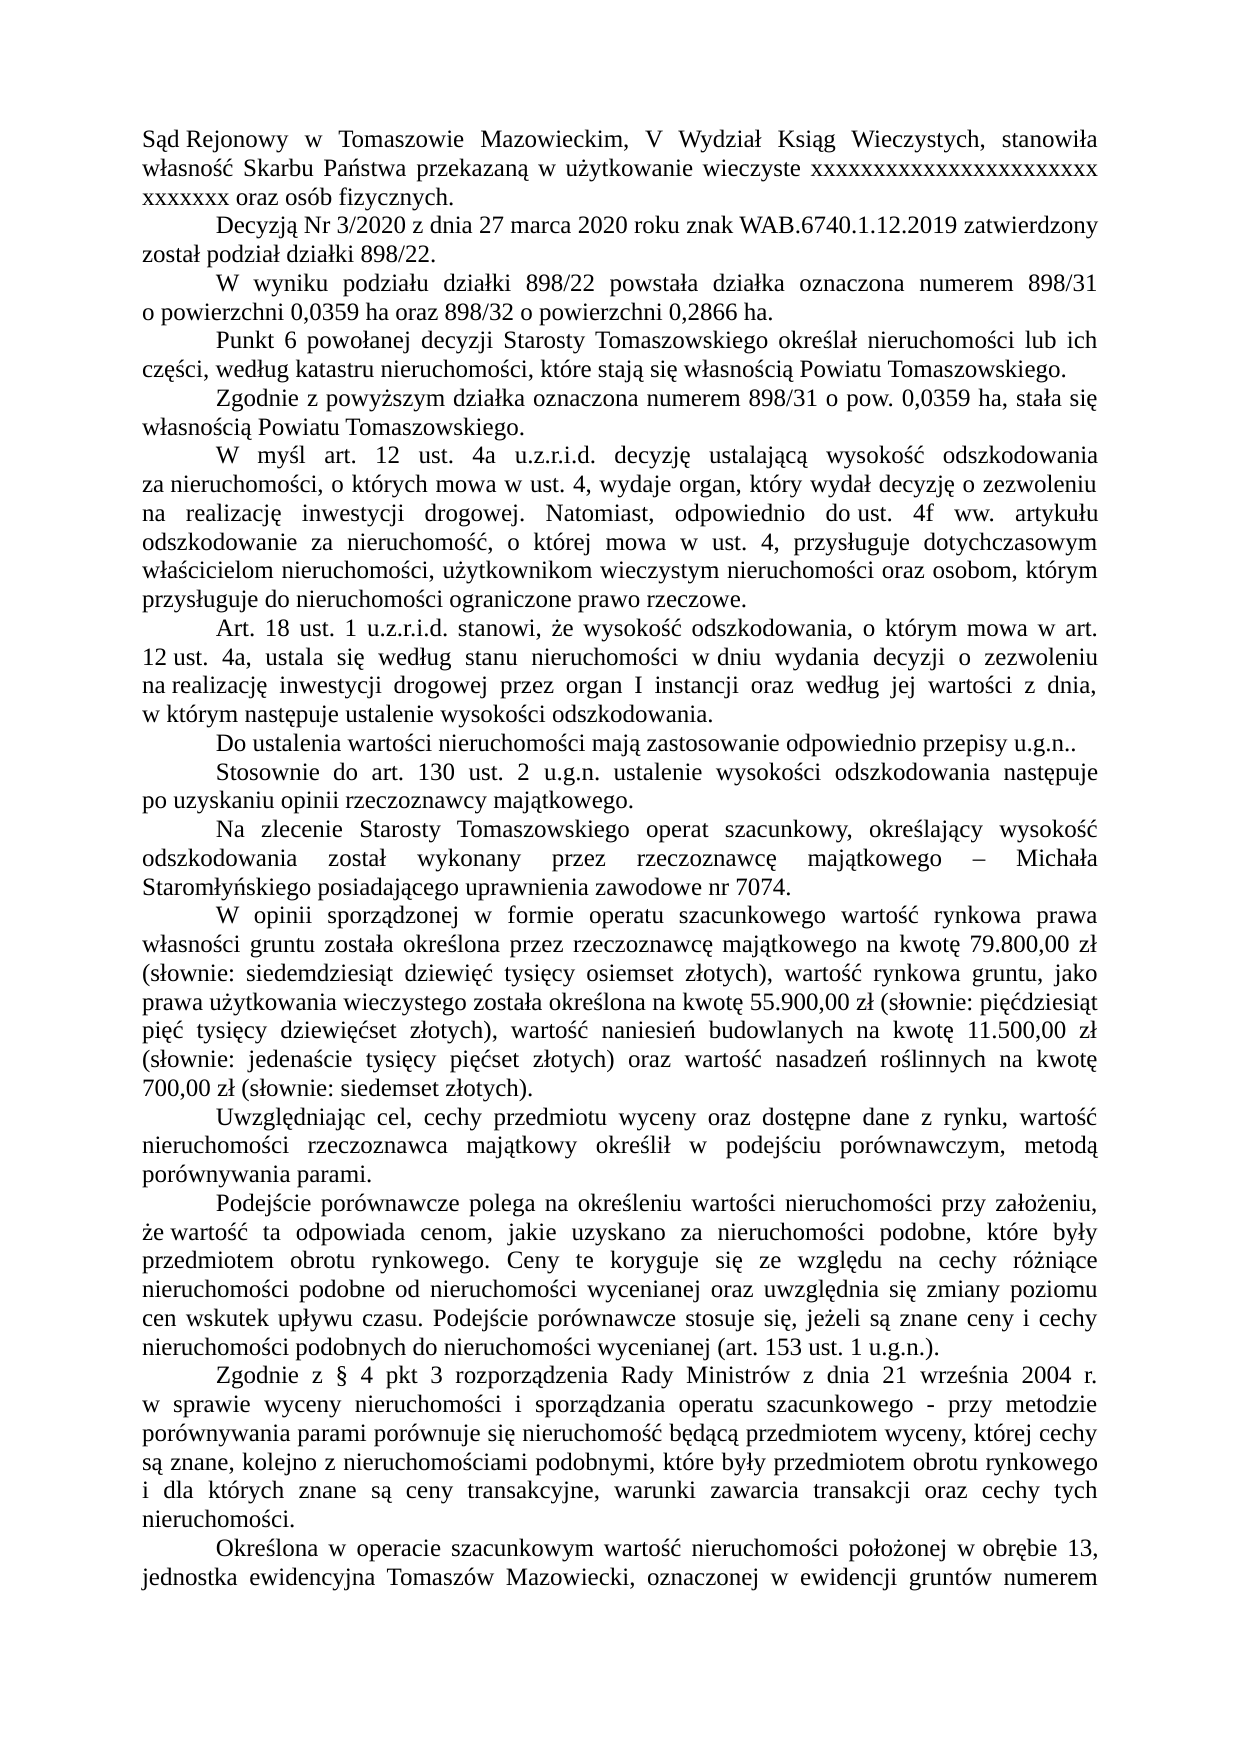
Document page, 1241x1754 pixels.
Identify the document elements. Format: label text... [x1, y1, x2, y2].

text W opinii sporządzonej w formie operatu szacunkowego wartość rynkowa prawa własności gruntu została określona przez rzeczoznawcę majątkowego na kwotę 79.800,00 zł (słownie: siedemdziesiąt dziewięć tysięcy osiemset złotych), wartość rynkowa gruntu, jako prawa użytkowania wieczystego została określona na kwotę 55.900,00 zł (słownie: pięćdziesiąt pięć tysięcy dziewięćset złotych), wartość naniesień budowlanych na kwotę 11.500,00 zł (słownie: jedenaście tysięcy pięćset złotych) oraz wartość nasadzeń roślinnych na kwotę 700,00 zł (słownie: siedemset złotych). [142, 900, 1098, 1102]
text W myśl art. 12 ust. 4a u.z.r.i.d. decyzję ustalającą wysokość odszkodowania za nieruchomości, o których mowa w ust. 4, wydaje organ, który wydał decyzję o zezwoleniu na realizację inwestycji drogowej. Natomiast, odpowiednio do ust. 4f ww. artykułu odszkodowanie za nieruchomość, o której mowa w ust. 4, przysługuje dotychczasowym właścicielom nieruchomości, użytkownikom wieczystym nieruchomości oraz osobom, którym przysługuje do nieruchomości ograniczone prawo rzeczowe. [142, 440, 1098, 613]
text W wyniku podziału działki 898/22 powstała działka oznaczona numerem 898/31 o powierzchni 0,0359 ha oraz 898/32 o powierzchni 0,2866 ha. [142, 268, 1098, 325]
text Punkt 6 powołanej decyzji Starosty Tomaszowskiego określał nieruchomości lub ich części, według katastru nieruchomości, które stają się własnością Powiatu Tomaszowskiego. [142, 325, 1098, 383]
text Stosownie do art. 130 ust. 2 u.g.n. ustalenie wysokości odszkodowania następuje po uzyskaniu opinii rzeczoznawcy majątkowego. [142, 757, 1098, 814]
text Uwzględniając cel, cechy przedmiotu wyceny oraz dostępne dane z rynku, wartość nieruchomości rzeczoznawca majątkowy określił w podejściu porównawczym, metodą porównywania parami. [142, 1102, 1098, 1188]
text Decyzją Nr 3/2020 z dnia 27 marca 2020 roku znak WAB.6740.1.12.2019 zatwierdzony został podział działki 898/22. [142, 210, 1098, 268]
text Art. 18 ust. 1 u.z.r.i.d. stanowi, że wysokość odszkodowania, o którym mowa w art. 12 ust. 4a, ustala się według stanu nieruchomości w dniu wydania decyzji o zezwoleniu na realizację inwestycji drogowej przez organ I instancji oraz według jej wartości z dnia, w którym następuje ustalenie wysokości odszkodowania. [142, 613, 1098, 728]
text Sąd Rejonowy w Tomaszowie Mazowieckim, V Wydział Ksiąg Wieczystych, stanowiła własność Skarbu Państwa przekazaną w użytkowanie wieczyste xxxxxxxxxxxxxxxxxxxxxxx xxxxxxx oraz osób fizycznych. [142, 124, 1098, 210]
text Podejście porównawcze polega na określeniu wartości nieruchomości przy założeniu, że wartość ta odpowiada cenom, jakie uzyskano za nieruchomości podobne, które były przedmiotem obrotu rynkowego. Ceny te koryguje się ze względu na cechy różniące nieruchomości podobne od nieruchomości wycenianej oraz uwzględnia się zmiany poziomu cen wskutek upływu czasu. Podejście porównawcze stosuje się, jeżeli są znane ceny i cechy nieruchomości podobnych do nieruchomości wycenianej (art. 153 ust. 1 u.g.n.). [142, 1188, 1098, 1360]
text Na zlecenie Starosty Tomaszowskiego operat szacunkowy, określający wysokość odszkodowania został wykonany przez rzeczoznawcę majątkowego – Michała Staromłyńskiego posiadającego uprawnienia zawodowe nr 7074. [142, 814, 1098, 900]
text Zgodnie z § 4 pkt 3 rozporządzenia Rady Ministrów z dnia 21 września 2004 r. w sprawie wyceny nieruchomości i sporządzania operatu szacunkowego - przy metodzie porównywania parami porównuje się nieruchomość będącą przedmiotem wyceny, której cechy są znane, kolejno z nieruchomościami podobnymi, które były przedmiotem obrotu rynkowego i dla których znane są ceny transakcyjne, warunki zawarcia transakcji oraz cechy tych nieruchomości. [142, 1360, 1098, 1533]
text Zgodnie z powyższym działka oznaczona numerem 898/31 o pow. 0,0359 ha, stała się własnością Powiatu Tomaszowskiego. [142, 383, 1098, 440]
text Określona w operacie szacunkowym wartość nieruchomości położonej w obrębie 13, jednostka ewidencyjna Tomaszów Mazowiecki, oznaczonej w ewidencji gruntów numerem [142, 1533, 1098, 1590]
text Do ustalenia wartości nieruchomości mają zastosowanie odpowiednio przepisy u.g.n.. [142, 728, 1098, 757]
